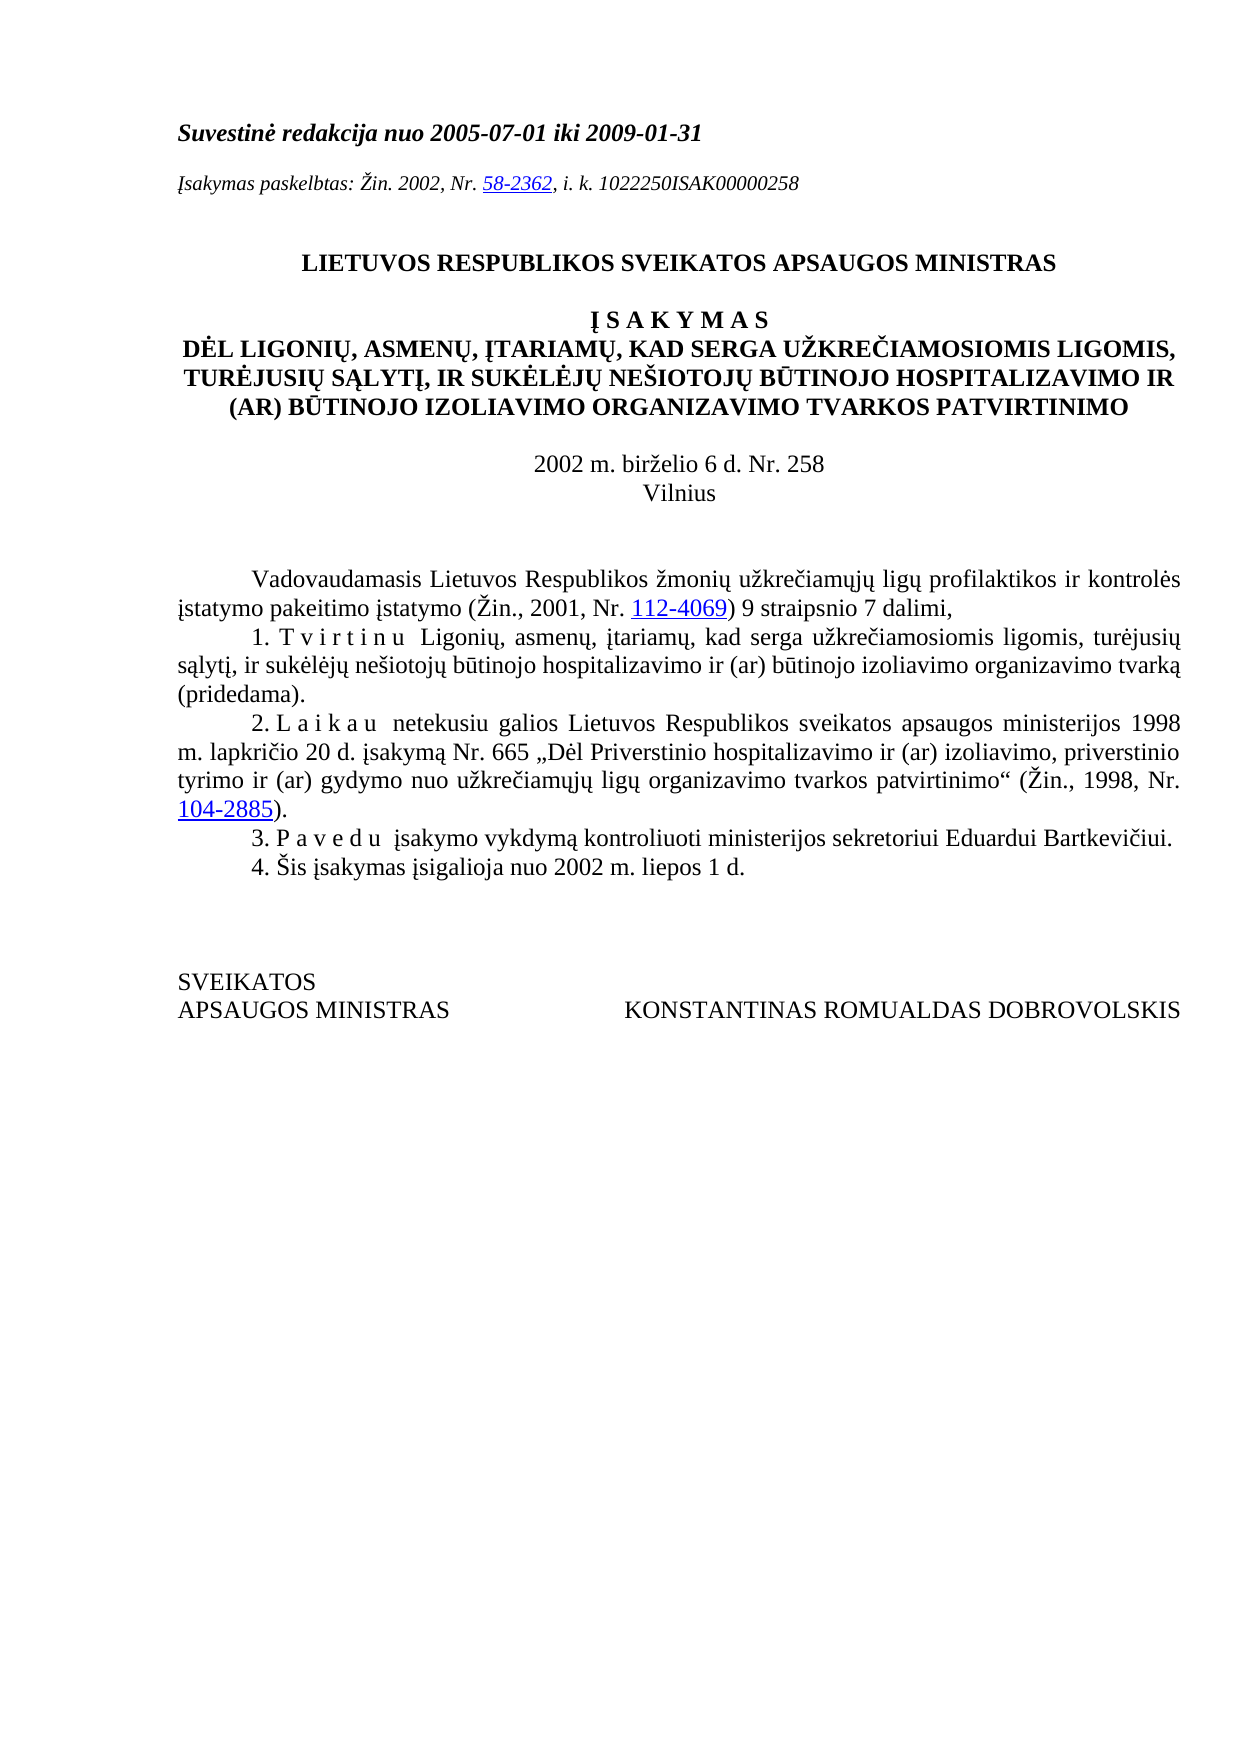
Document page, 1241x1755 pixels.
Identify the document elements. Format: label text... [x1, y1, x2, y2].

text Įsakymas paskelbtas: Žin. 2002, Nr. 58-2362, i. k. 1022250ISAK00000258 [177, 171, 1181, 195]
text DĖL LIGONIŲ, ASMENŲ, ĮTARIAMŲ, KAD SERGA UŽKREČIAMOSIOMIS LIGOMIS, TURĖJUSIŲ SĄLYTĮ, IR SUKĖLĖJŲ NEŠIOTOJŲ BŪTINOJO HOSPITALIZAVIMO IR (AR) BŪTINOJO IZOLIAVIMO ORGANIZAVIMO TVARKOS PATVIRTINIMO [177, 334, 1181, 420]
text LIETUVOS RESPUBLIKOS SVEIKATOS APSAUGOS MINISTRAS [177, 248, 1181, 277]
text Vadovaudamasis Lietuvos Respublikos žmonių užkrečiamųjų ligų profilaktikos ir kontrolės įstatymo pakeitimo įstatymo (Žin., 2001, Nr. 112-4069) 9 straipsnio 7 dalimi, [177, 564, 1181, 622]
text 1. Tvirtinu Ligonių, asmenų, įtariamų, kad serga užkrečiamosiomis ligomis, turėjusių sąlytį, ir sukėlėjų nešiotojų būtinojo hospitalizavimo ir (ar) būtinojo izoliavimo organizavimo tvarką (pridedama). [177, 622, 1181, 708]
text 3.Pavedu įsakymo vykdymą kontroliuoti ministerijos sekretoriui Eduardui Bartkevičiui. [177, 823, 1181, 852]
text 4. Šis įsakymas įsigalioja nuo 2002 m. liepos 1 d. [177, 852, 1181, 880]
text SVEIKATOS [177, 967, 1181, 995]
text APSAUGOS MINISTRAS KONSTANTINAS ROMUALDAS DOBROVOLSKIS [177, 995, 1181, 1024]
text 2.Laikau netekusiu galios Lietuvos Respublikos sveikatos apsaugos ministerijos 1998 m. lapkričio 20 d. įsakymą Nr. 665 „Dėl Priverstinio hospitalizavimo ir (ar) izoliavimo, priverstinio tyrimo ir (ar) gydymo nuo užkrečiamųjų ligų organizavimo tvarkos patvirtinimo“ (Žin., 1998, Nr. 104-2885). [177, 708, 1181, 823]
text Vilnius [177, 478, 1181, 507]
text Suvestinė redakcija nuo 2005-07-01 iki 2009-01-31 [177, 118, 1181, 147]
text 2002 m. birželio 6 d. Nr. 258 [177, 449, 1181, 478]
text Į S A K Y M A S [177, 305, 1181, 334]
